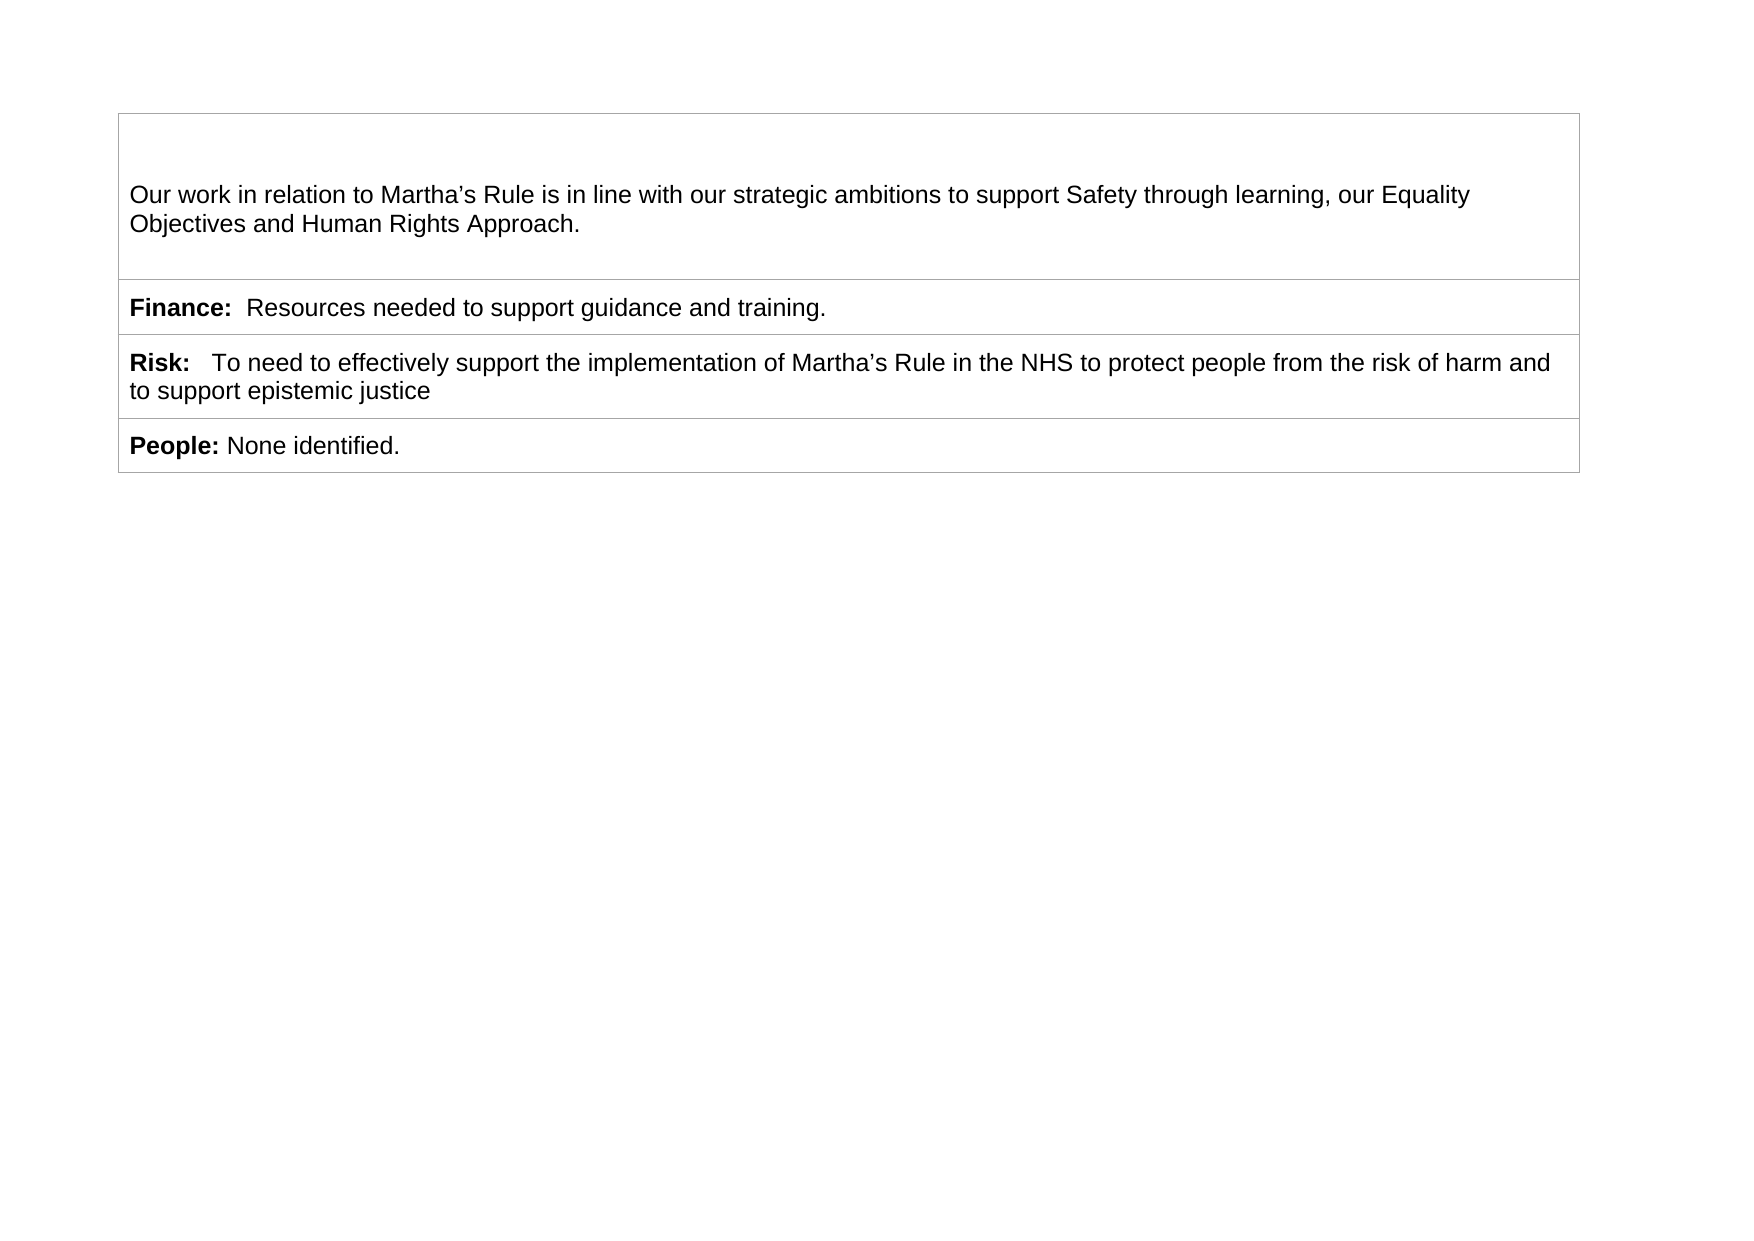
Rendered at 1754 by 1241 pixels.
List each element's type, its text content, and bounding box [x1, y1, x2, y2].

table_cell People: None identified. [119, 419, 1579, 472]
table_cell Our work in relation to Martha’s Rule is in line with our strategic ambitions to support Safety through learning, our Equality Objectives and Human Rights Approach. [119, 114, 1579, 279]
table_cell Finance: Resources needed to support guidance and training. [119, 280, 1579, 334]
table_cell Risk: To need to effectively support the implementation of Martha’s Rule in the NHS to protect people from the risk of harm and to support epistemic justice [119, 335, 1579, 417]
